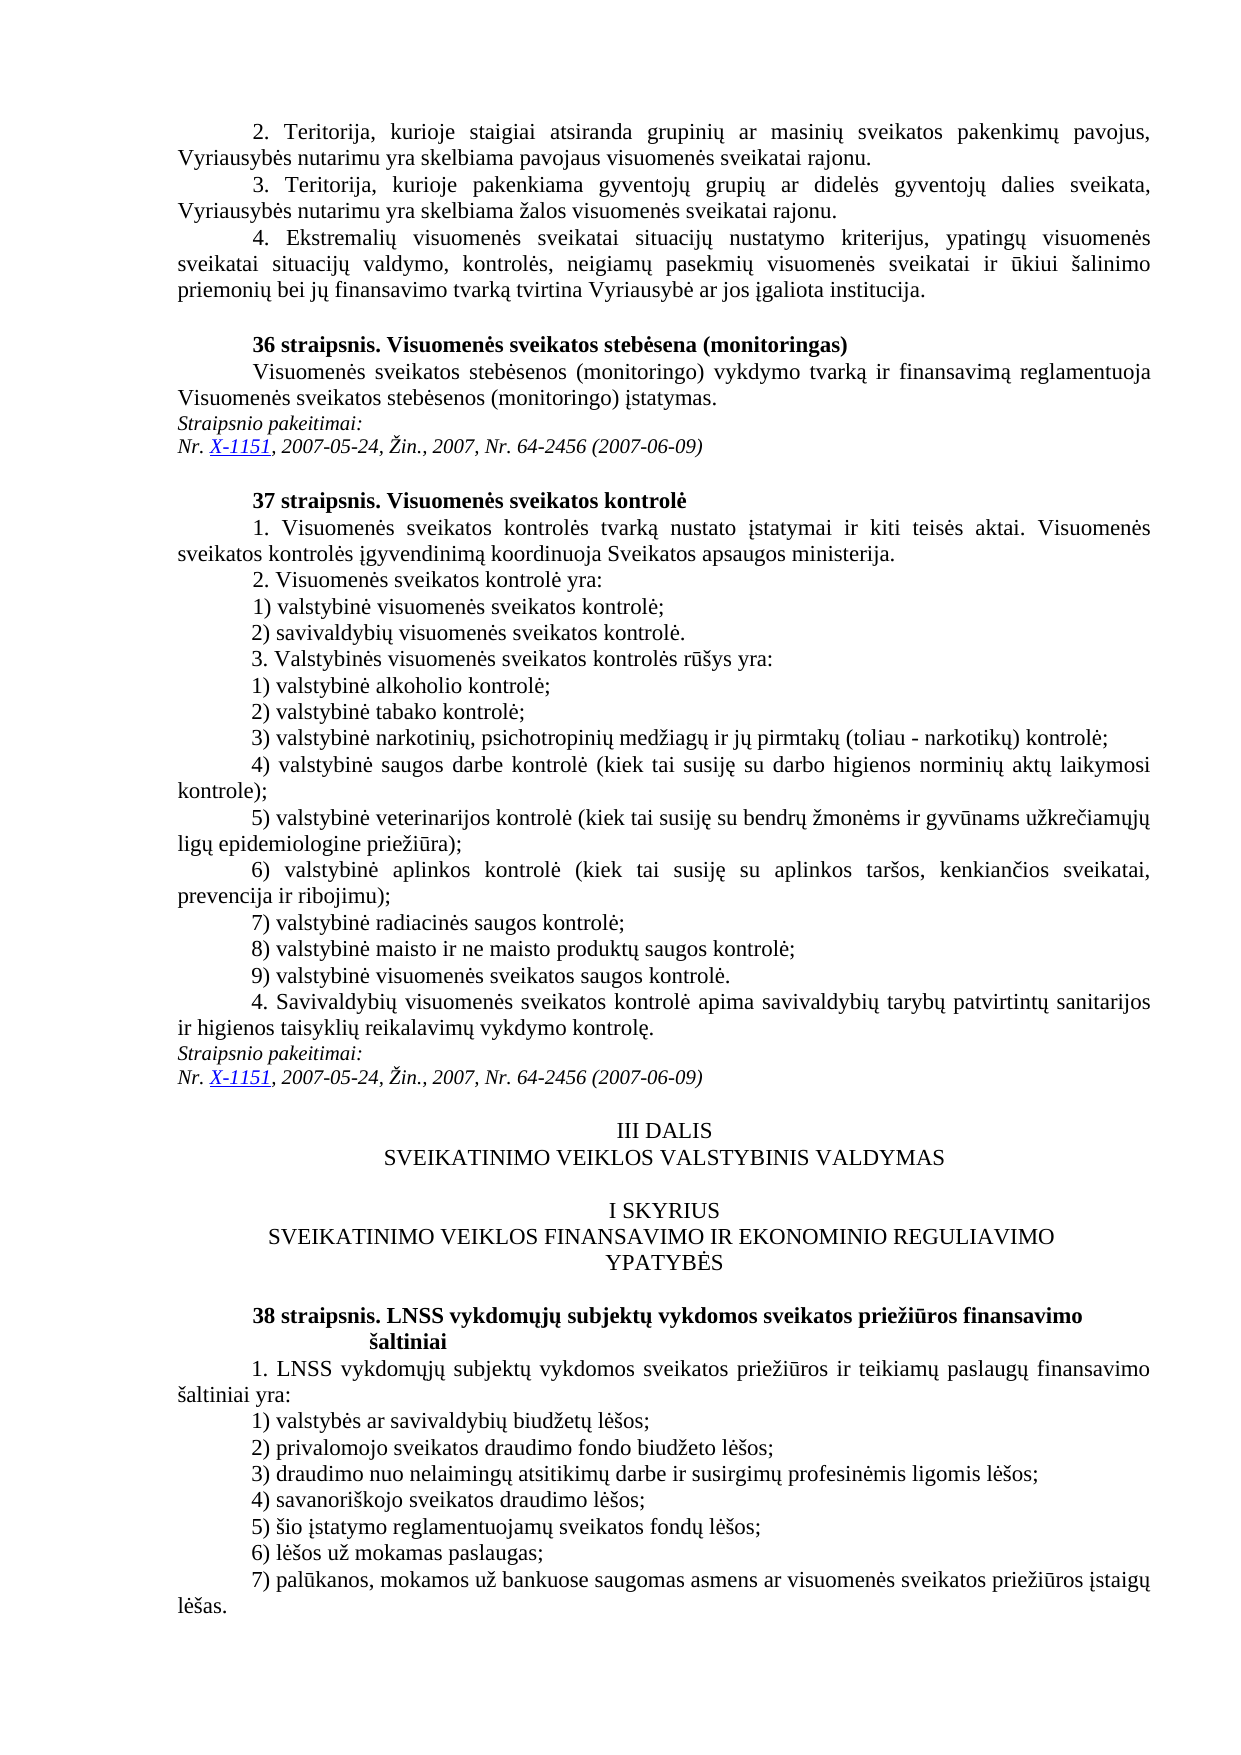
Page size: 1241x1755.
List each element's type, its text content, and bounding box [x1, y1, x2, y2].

text 1. LNSS vykdomųjų subjektų vykdomos sveikatos priežiūros ir teikiamų paslaugų finansavimo šaltiniai yra: [177, 1355, 1152, 1407]
text Nr. X-1151, 2007-05-24, Žin., 2007, Nr. 64-2456 (2007-06-09) [177, 1065, 1152, 1089]
text 2) savivaldybių visuomenės sveikatos kontrolė. [177, 619, 1152, 645]
text Straipsnio pakeitimai: [177, 410, 1152, 434]
text I SKYRIUS [177, 1197, 1152, 1223]
text 9) valstybinė visuomenės sveikatos saugos kontrolė. [177, 962, 1152, 988]
text 3) valstybinė narkotinių, psichotropinių medžiagų ir jų pirmtakų (toliau - narkotikų) kontrolė; [177, 724, 1152, 751]
text SVEIKATINIMO VEIKLOS VALSTYBINIS VALDYMAS [177, 1144, 1152, 1170]
text SVEIKATINIMO VEIKLOS FINANSAVIMO IR EKONOMINIO REGULIAVIMO [177, 1223, 1152, 1249]
text 4) savanoriškojo sveikatos draudimo lėšos; [177, 1487, 1152, 1513]
text 5) valstybinė veterinarijos kontrolė (kiek tai susiję su bendrų žmonėms ir gyvūnams užkrečiamųjų ligų epidemiologine priežiūra); [177, 803, 1152, 856]
text 4. Ekstremalių visuomenės sveikatai situacijų nustatymo kriterijus, ypatingų visuomenės sveikatai situacijų valdymo, kontrolės, neigiamų pasekmių visuomenės sveikatai ir ūkiui šalinimo priemonių bei jų finansavimo tvarką tvirtina Vyriausybė ar jos įgaliota institucija. [177, 223, 1152, 303]
text 2. Teritorija, kurioje staigiai atsiranda grupinių ar masinių sveikatos pakenkimų pavojus, Vyriausybės nutarimu yra skelbiama pavojaus visuomenės sveikatai rajonu. [177, 118, 1152, 171]
text 6) lėšos už mokamas paslaugas; [177, 1539, 1152, 1566]
text 1) valstybės ar savivaldybių biudžetų lėšos; [177, 1407, 1152, 1434]
text 36 straipsnis. Visuomenės sveikatos stebėsena (monitoringas) [177, 331, 1152, 358]
text 2. Visuomenės sveikatos kontrolė yra: [177, 566, 1152, 593]
text 3. Teritorija, kurioje pakenkiama gyventojų grupių ar didelės gyventojų dalies sveikata, Vyriausybės nutarimu yra skelbiama žalos visuomenės sveikatai rajonu. [177, 171, 1152, 223]
text 6) valstybinė aplinkos kontrolė (kiek tai susiję su aplinkos taršos, kenkiančios sveikatai, prevencija ir ribojimu); [177, 856, 1152, 909]
text 5) šio įstatymo reglamentuojamų sveikatos fondų lėšos; [177, 1513, 1152, 1539]
text šaltiniai [369, 1328, 1152, 1355]
text 38 straipsnis. LNSS vykdomųjų subjektų vykdomos sveikatos priežiūros finansavimo [252, 1302, 1152, 1328]
text 4. Savivaldybių visuomenės sveikatos kontrolė apima savivaldybių tarybų patvirtintų sanitarijos ir higienos taisyklių reikalavimų vykdymo kontrolę. [177, 988, 1152, 1041]
text 7) valstybinė radiacinės saugos kontrolė; [177, 909, 1152, 935]
text 1) valstybinė visuomenės sveikatos kontrolė; [177, 593, 1152, 619]
text 2) valstybinė tabako kontrolė; [177, 698, 1152, 724]
text 1) valstybinė alkoholio kontrolė; [177, 672, 1152, 698]
text Nr. X-1151, 2007-05-24, Žin., 2007, Nr. 64-2456 (2007-06-09) [177, 434, 1152, 458]
text Visuomenės sveikatos stebėsenos (monitoringo) vykdymo tvarką ir finansavimą reglamentuoja Visuomenės sveikatos stebėsenos (monitoringo) įstatymas. [177, 358, 1152, 410]
text 7) palūkanos, mokamos už bankuose saugomas asmens ar visuomenės sveikatos priežiūros įstaigų lėšas. [177, 1566, 1152, 1618]
text III DALIS [177, 1118, 1152, 1144]
text 2) privalomojo sveikatos draudimo fondo biudžeto lėšos; [177, 1434, 1152, 1460]
text 3. Valstybinės visuomenės sveikatos kontrolės rūšys yra: [177, 645, 1152, 672]
text Straipsnio pakeitimai: [177, 1041, 1152, 1065]
text 1. Visuomenės sveikatos kontrolės tvarką nustato įstatymai ir kiti teisės aktai. Visuomenės sveikatos kontrolės įgyvendinimą koordinuoja Sveikatos apsaugos ministerija. [177, 514, 1152, 566]
text 3) draudimo nuo nelaimingų atsitikimų darbe ir susirgimų profesinėmis ligomis lėšos; [177, 1460, 1152, 1487]
text YPATYBĖS [177, 1249, 1152, 1276]
text 4) valstybinė saugos darbe kontrolė (kiek tai susiję su darbo higienos norminių aktų laikymosi kontrole); [177, 751, 1152, 803]
text 37 straipsnis. Visuomenės sveikatos kontrolė [177, 487, 1152, 514]
text 8) valstybinė maisto ir ne maisto produktų saugos kontrolė; [177, 935, 1152, 962]
